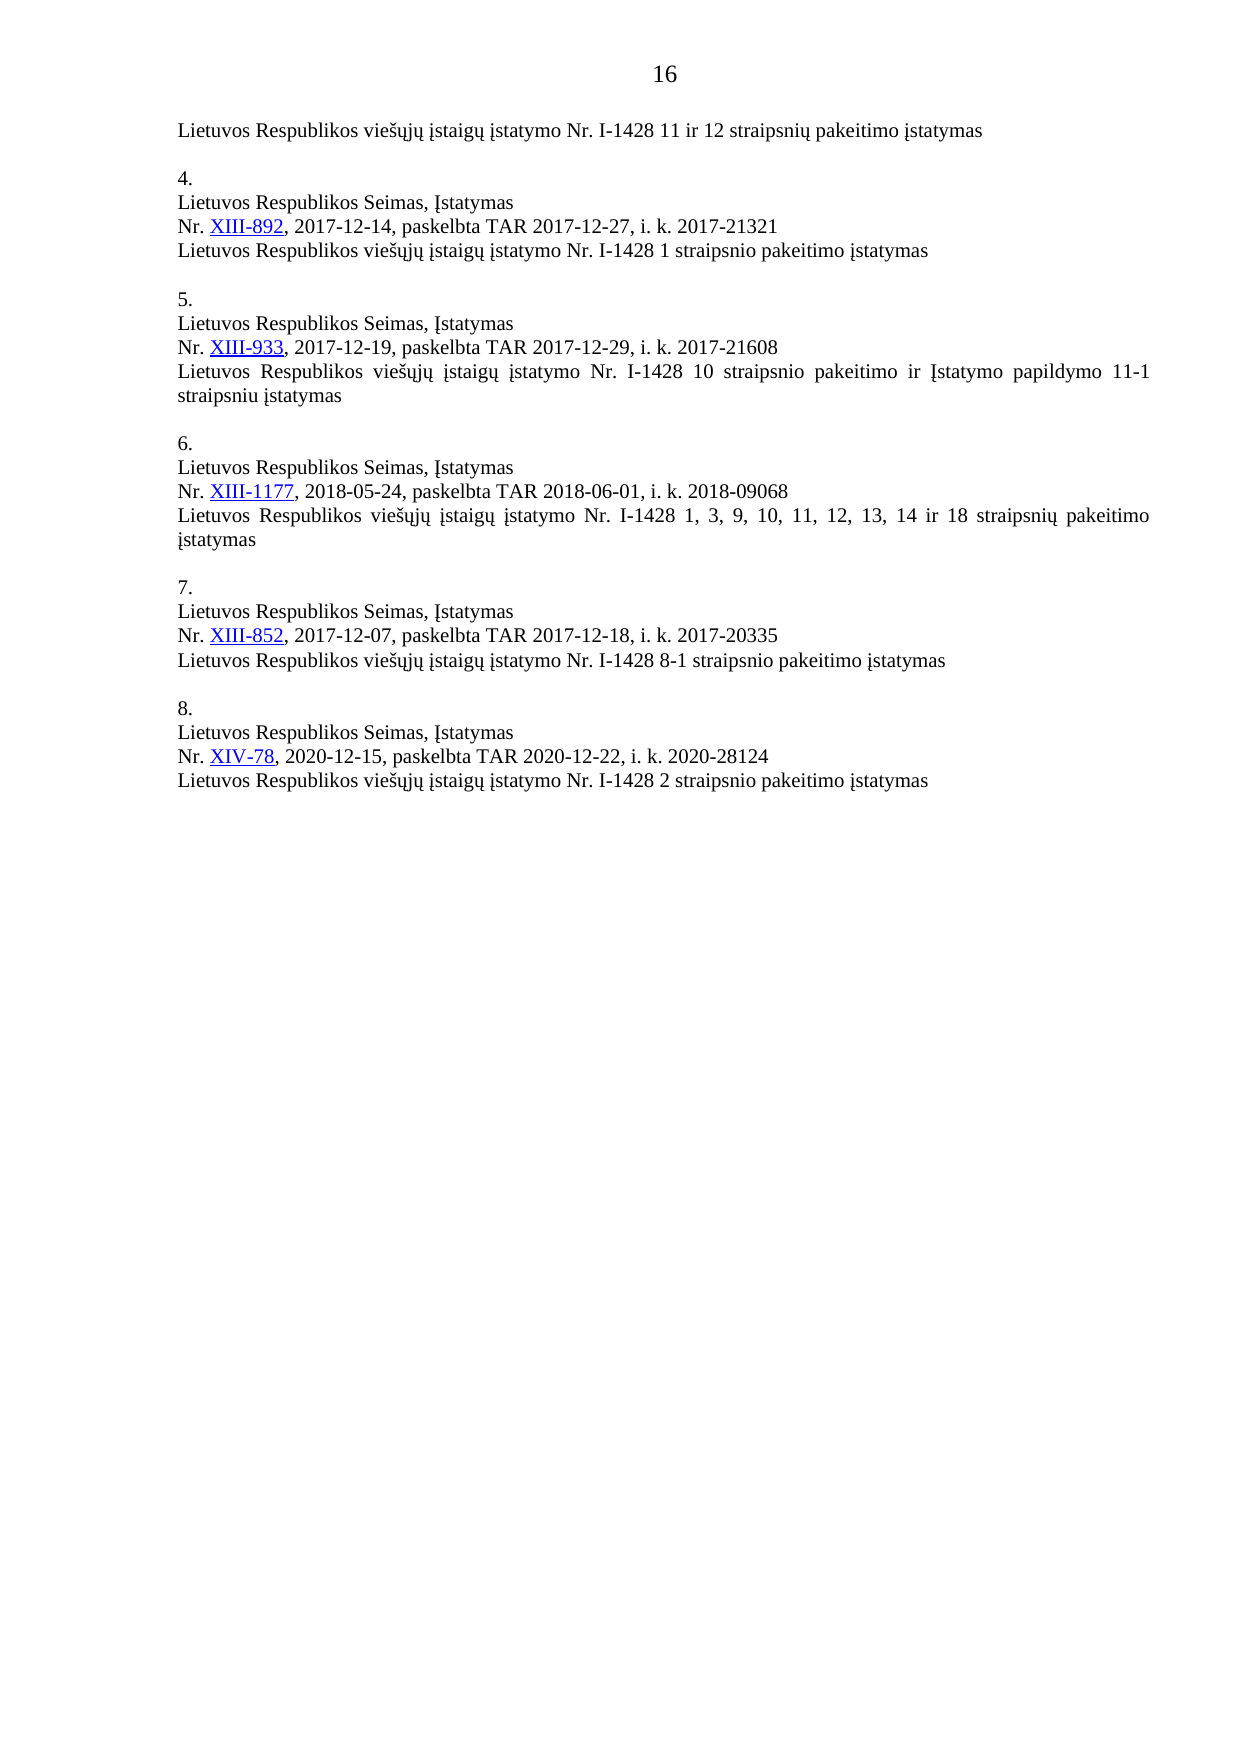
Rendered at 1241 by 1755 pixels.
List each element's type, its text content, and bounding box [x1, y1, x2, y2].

text Lietuvos Respublikos Seimas, Įstatymas [177, 190, 1152, 214]
text 5. [177, 287, 1152, 311]
text Lietuvos Respublikos Seimas, Įstatymas [177, 311, 1152, 335]
text Lietuvos Respublikos viešųjų įstaigų įstatymo Nr. I-1428 2 straipsnio pakeitimo įstatymas [177, 768, 1152, 792]
text Nr. XIV-78, 2020-12-15, paskelbta TAR 2020-12-22, i. k. 2020-28124 [177, 744, 1152, 768]
text Lietuvos Respublikos Seimas, Įstatymas [177, 720, 1152, 744]
text 7. [177, 575, 1152, 599]
text Lietuvos Respublikos viešųjų įstaigų įstatymo Nr. I-1428 10 straipsnio pakeitimo ir Įstatymo papildymo 11-1 straipsniu įstatymas [177, 359, 1152, 407]
text 8. [177, 696, 1152, 720]
text Lietuvos Respublikos viešųjų įstaigų įstatymo Nr. I-1428 1, 3, 9, 10, 11, 12, 13, 14 ir 18 straipsnių pakeitimo įstatymas [177, 503, 1152, 551]
text Nr. XIII-892, 2017-12-14, paskelbta TAR 2017-12-27, i. k. 2017-21321 [177, 214, 1152, 238]
text 6. [177, 431, 1152, 455]
text Lietuvos Respublikos viešųjų įstaigų įstatymo Nr. I-1428 11 ir 12 straipsnių pakeitimo įstatymas [177, 118, 1152, 142]
text Nr. XIII-933, 2017-12-19, paskelbta TAR 2017-12-29, i. k. 2017-21608 [177, 335, 1152, 359]
text Lietuvos Respublikos Seimas, Įstatymas [177, 455, 1152, 479]
text Lietuvos Respublikos viešųjų įstaigų įstatymo Nr. I-1428 1 straipsnio pakeitimo įstatymas [177, 238, 1152, 262]
text Nr. XIII-852, 2017-12-07, paskelbta TAR 2017-12-18, i. k. 2017-20335 [177, 623, 1152, 647]
text Lietuvos Respublikos Seimas, Įstatymas [177, 599, 1152, 623]
text Nr. XIII-1177, 2018-05-24, paskelbta TAR 2018-06-01, i. k. 2018-09068 [177, 479, 1152, 503]
text Lietuvos Respublikos viešųjų įstaigų įstatymo Nr. I-1428 8-1 straipsnio pakeitimo įstatymas [177, 647, 1152, 672]
text 4. [177, 166, 1152, 190]
